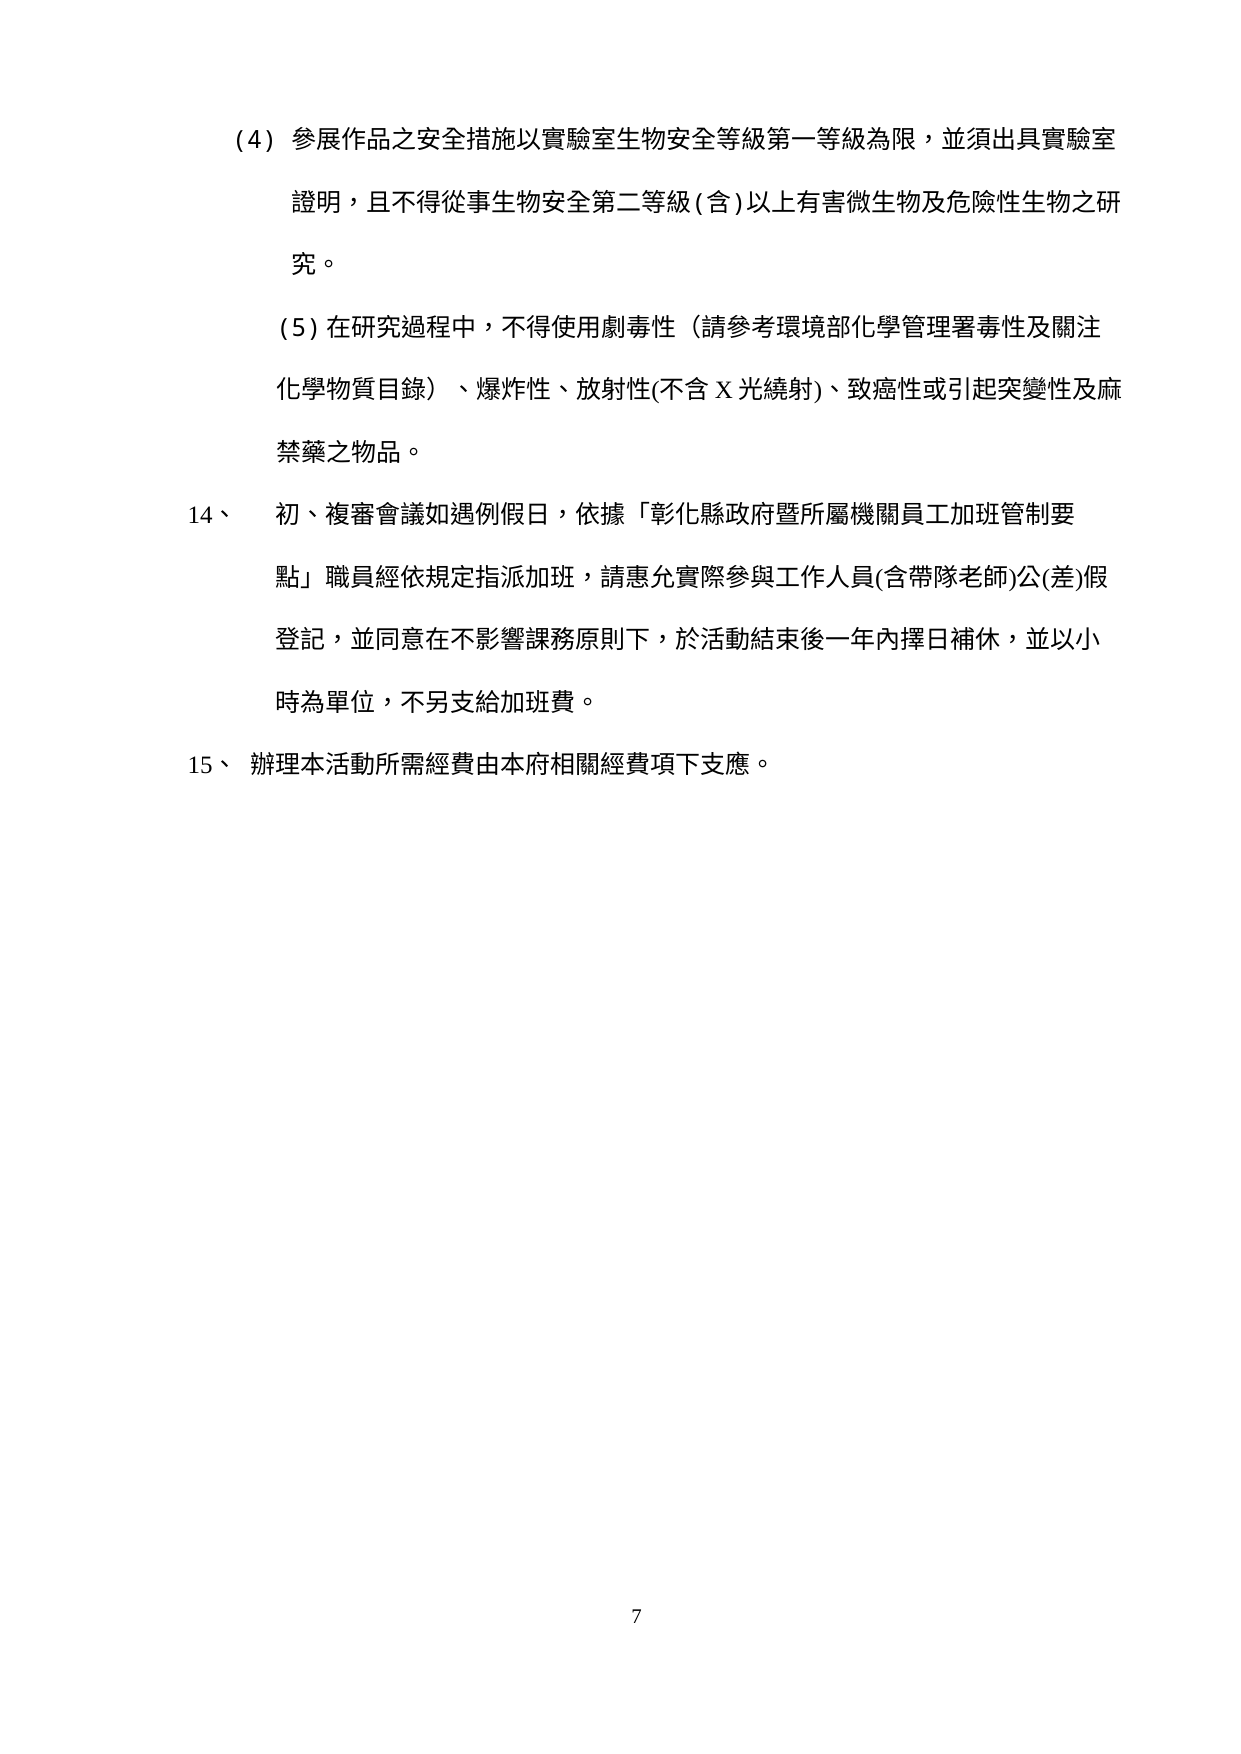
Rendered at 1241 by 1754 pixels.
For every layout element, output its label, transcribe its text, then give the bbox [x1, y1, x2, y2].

list 參展作品之安全措施以實驗室生物安全等級第一等級為限，並須出具實驗室證明，且不得從事生物安全第二等級(含)以上有害微生物及危險性生物之研究。 [232, 96, 1122, 284]
list 初、複審會議如遇例假日，依據「彰化縣政府暨所屬機關員工加班管制要點」職員經依規定指派加班，請惠允實際參與工作人員(含帶隊老師)公(差)假登記，並同意在不影響課務原則下，於活動結束後一年內擇日補休，並以小時為單位，不另支給加班費。 [187, 471, 1122, 721]
list 辦理本活動所需經費由本府相關經費項下支應。 [187, 721, 1122, 784]
list 在研究過程中，不得使用劇毒性（請參考環境部化學管理署毒性及關注化學物質目錄）、爆炸性、放射性(不含X 光繞射)、致癌性或引起突變性及麻禁藥之物品。 [276, 284, 1122, 471]
